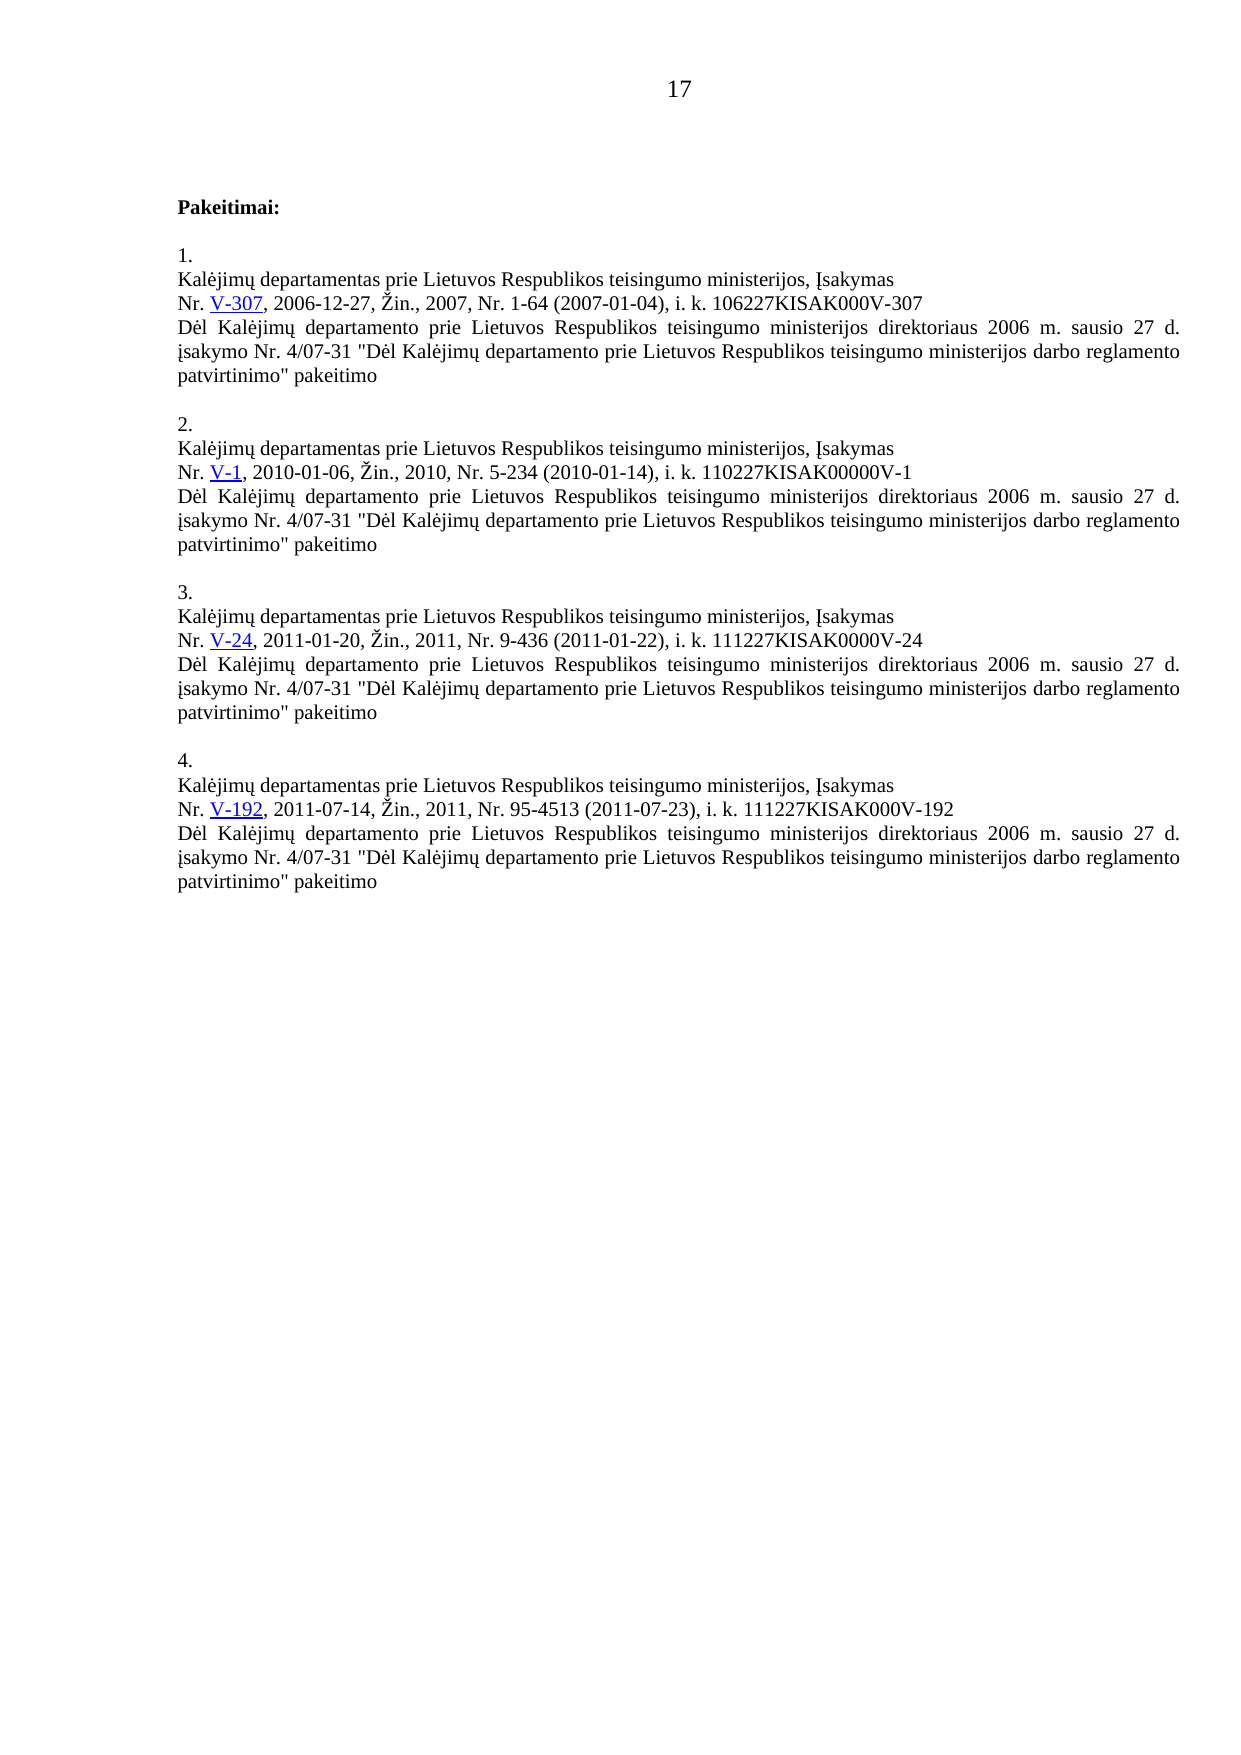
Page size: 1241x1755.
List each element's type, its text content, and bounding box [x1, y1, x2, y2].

text Kalėjimų departamentas prie Lietuvos Respublikos teisingumo ministerijos, Įsakymas [177, 604, 1181, 628]
text Kalėjimų departamentas prie Lietuvos Respublikos teisingumo ministerijos, Įsakymas [177, 436, 1181, 460]
text Kalėjimų departamentas prie Lietuvos Respublikos teisingumo ministerijos, Įsakymas [177, 772, 1181, 797]
text Nr. V-1, 2010-01-06, Žin., 2010, Nr. 5-234 (2010-01-14), i. k. 110227KISAK00000V-1 [177, 460, 1181, 484]
text Nr. V-307, 2006-12-27, Žin., 2007, Nr. 1-64 (2007-01-04), i. k. 106227KISAK000V-307 [177, 291, 1181, 315]
text Kalėjimų departamentas prie Lietuvos Respublikos teisingumo ministerijos, Įsakymas [177, 267, 1181, 291]
text Pakeitimai: [177, 195, 1181, 219]
text 1. [177, 243, 1181, 267]
text Dėl Kalėjimų departamento prie Lietuvos Respublikos teisingumo ministerijos direktoriaus 2006 m. sausio 27 d. įsakymo Nr. 4/07-31 "Dėl Kalėjimų departamento prie Lietuvos Respublikos teisingumo ministerijos darbo reglamento patvirtinimo" pakeitimo [177, 484, 1181, 556]
text 4. [177, 748, 1181, 772]
text 3. [177, 580, 1181, 604]
text Dėl Kalėjimų departamento prie Lietuvos Respublikos teisingumo ministerijos direktoriaus 2006 m. sausio 27 d. įsakymo Nr. 4/07-31 "Dėl Kalėjimų departamento prie Lietuvos Respublikos teisingumo ministerijos darbo reglamento patvirtinimo" pakeitimo [177, 652, 1181, 724]
text Nr. V-24, 2011-01-20, Žin., 2011, Nr. 9-436 (2011-01-22), i. k. 111227KISAK0000V-24 [177, 628, 1181, 652]
text Nr. V-192, 2011-07-14, Žin., 2011, Nr. 95-4513 (2011-07-23), i. k. 111227KISAK000V-192 [177, 797, 1181, 821]
text Dėl Kalėjimų departamento prie Lietuvos Respublikos teisingumo ministerijos direktoriaus 2006 m. sausio 27 d. įsakymo Nr. 4/07-31 "Dėl Kalėjimų departamento prie Lietuvos Respublikos teisingumo ministerijos darbo reglamento patvirtinimo" pakeitimo [177, 821, 1181, 893]
text Dėl Kalėjimų departamento prie Lietuvos Respublikos teisingumo ministerijos direktoriaus 2006 m. sausio 27 d. įsakymo Nr. 4/07-31 "Dėl Kalėjimų departamento prie Lietuvos Respublikos teisingumo ministerijos darbo reglamento patvirtinimo" pakeitimo [177, 315, 1181, 387]
text 2. [177, 412, 1181, 436]
